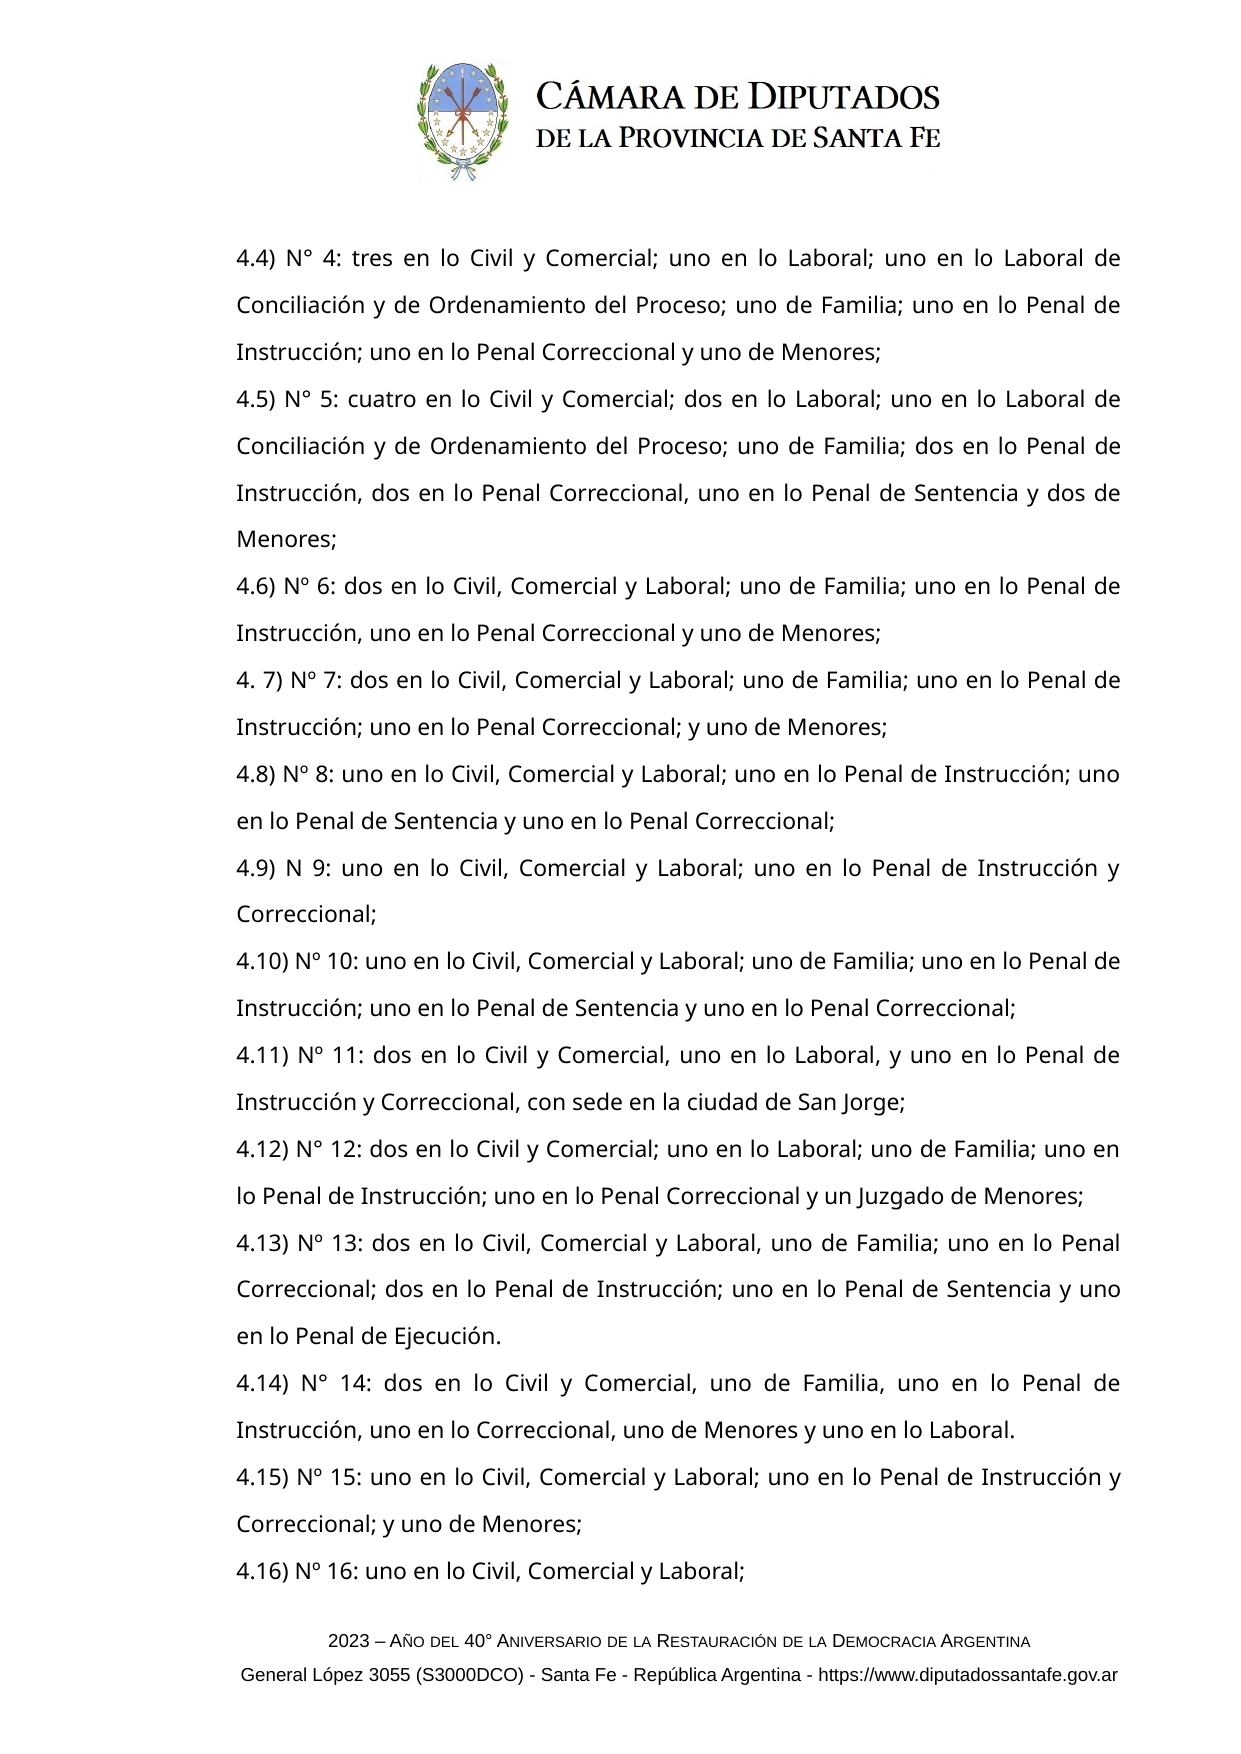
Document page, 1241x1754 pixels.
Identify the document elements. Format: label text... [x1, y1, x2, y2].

text 4.6) Nº 6: dos en lo Civil, Comercial y Laboral; uno de Familia; uno en lo Penal de Instrucción, uno en lo Penal Correccional y uno de Menores; [236, 570, 1122, 648]
text 4.16) Nº 16: uno en lo Civil, Comercial y Laboral; [236, 1555, 1122, 1586]
text 4.9) N 9: uno en lo Civil, Comercial y Laboral; uno en lo Penal de Instrucción y Correccional; [236, 852, 1122, 930]
picture [413, 59, 945, 183]
text 4. 7) Nº 7: dos en lo Civil, Comercial y Laboral; uno de Familia; uno en lo Penal de Instrucción; uno en lo Penal Correccional; y uno de Menores; [236, 664, 1122, 742]
text 4.12) N° 12: dos en lo Civil y Comercial; uno en lo Laboral; uno de Familia; uno en lo Penal de Instrucción; uno en lo Penal Correccional y un Juzgado de Menores; [236, 1133, 1122, 1211]
text 4.14) N° 14: dos en lo Civil y Comercial, uno de Familia, uno en lo Penal de Instrucción, uno en lo Correccional, uno de Menores y uno en lo Laboral. [236, 1367, 1122, 1445]
text 4.13) Nº 13: dos en lo Civil, Comercial y Laboral, uno de Familia; uno en lo Penal Correccional; dos en lo Penal de Instrucción; uno en lo Penal de Sentencia y uno en lo Penal de Ejecución. [236, 1227, 1122, 1352]
text 4.5) N° 5: cuatro en lo Civil y Comercial; dos en lo Laboral; uno en lo Laboral de Conciliación y de Ordenamiento del Proceso; uno de Familia; dos en lo Penal de Instrucción, dos en lo Penal Correccional, uno en lo Penal de Sentencia y dos de Menores; [236, 383, 1122, 555]
text 4.4) N° 4: tres en lo Civil y Comercial; uno en lo Laboral; uno en lo Laboral de Conciliación y de Ordenamiento del Proceso; uno de Familia; uno en lo Penal de Instrucción; uno en lo Penal Correccional y uno de Menores; [236, 242, 1122, 367]
text 4.15) Nº 15: uno en lo Civil, Comercial y Laboral; uno en lo Penal de Instrucción y Correccional; y uno de Menores; [236, 1461, 1122, 1539]
text 4.11) Nº 11: dos en lo Civil y Comercial, uno en lo Laboral, y uno en lo Penal de Instrucción y Correccional, con sede en la ciudad de San Jorge; [236, 1039, 1122, 1117]
text 4.10) Nº 10: uno en lo Civil, Comercial y Laboral; uno de Familia; uno en lo Penal de Instrucción; uno en lo Penal de Sentencia y uno en lo Penal Correccional; [236, 945, 1122, 1023]
text 4.8) Nº 8: uno en lo Civil, Comercial y Laboral; uno en lo Penal de Instrucción; uno en lo Penal de Sentencia y uno en lo Penal Correccional; [236, 758, 1122, 836]
